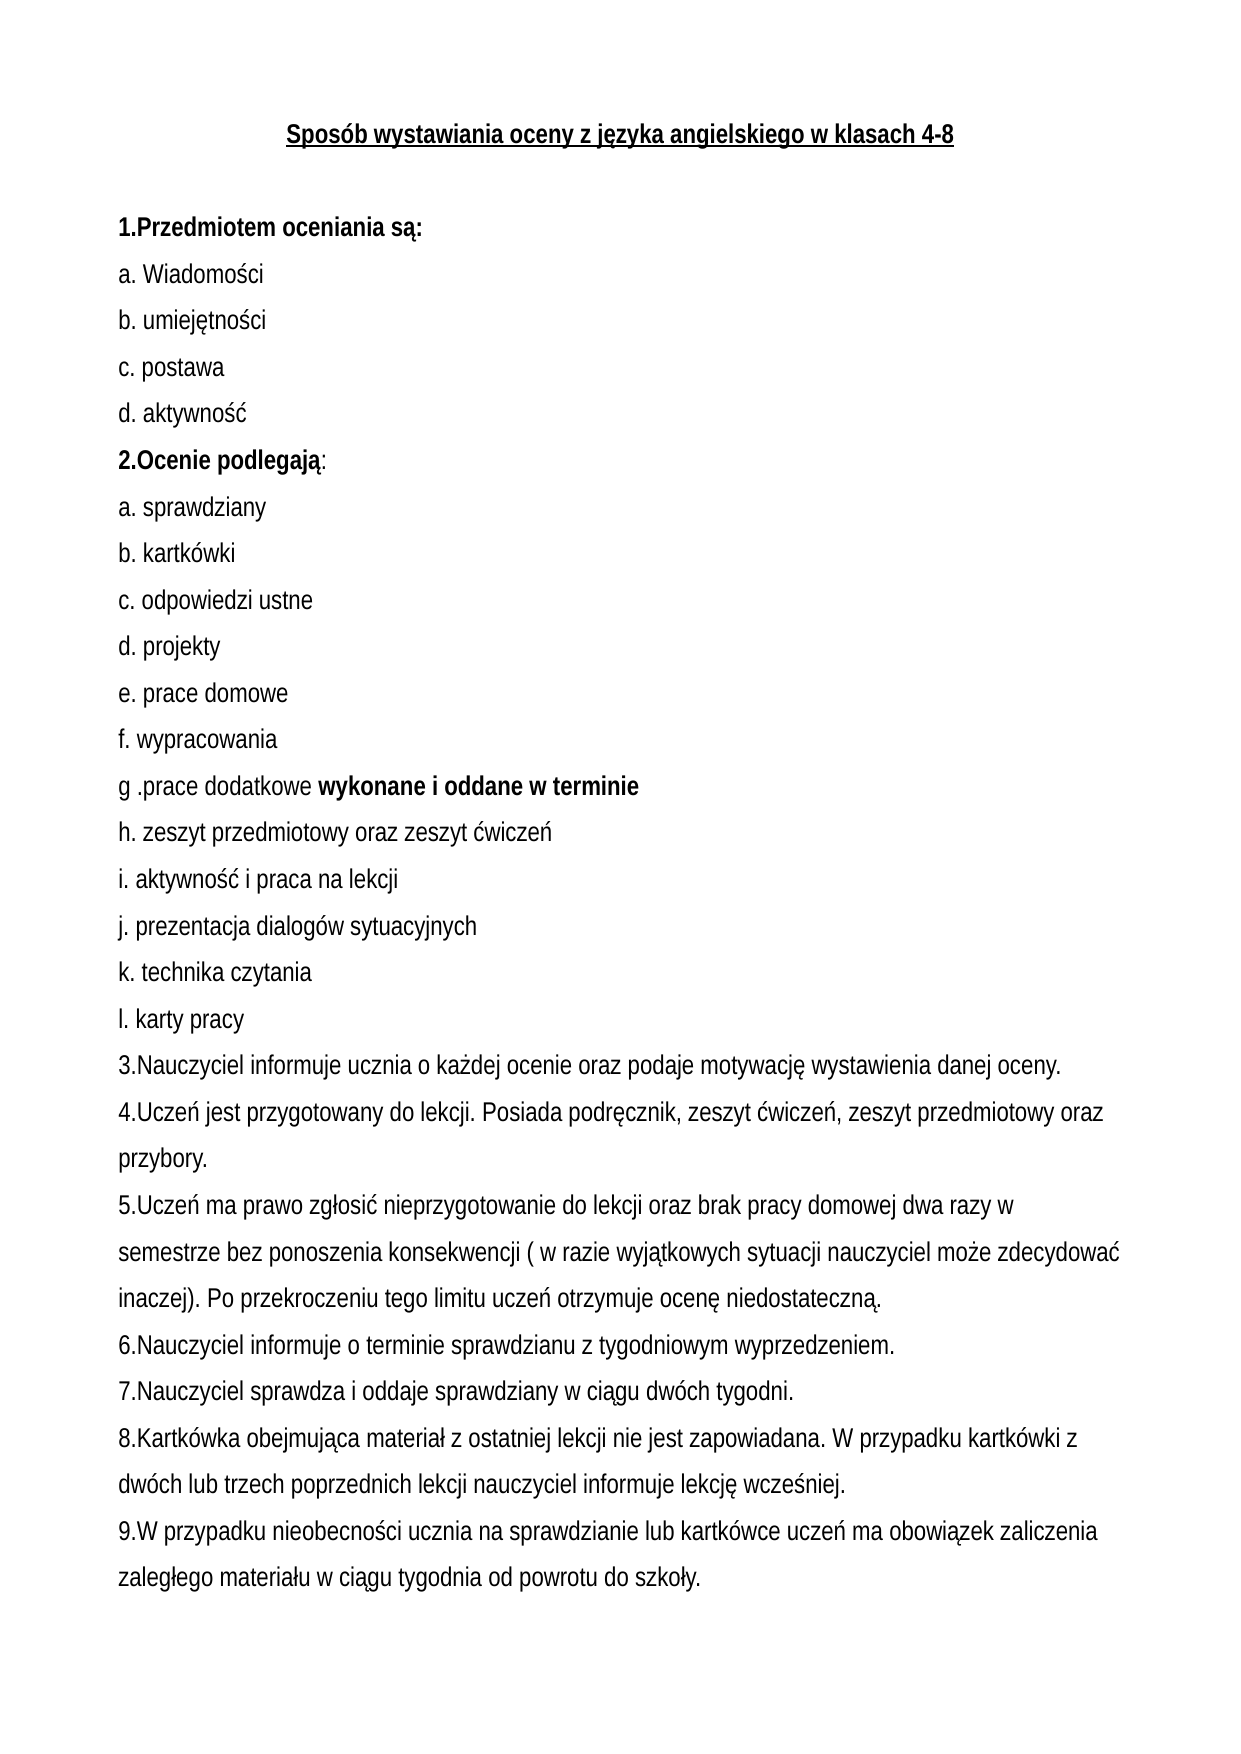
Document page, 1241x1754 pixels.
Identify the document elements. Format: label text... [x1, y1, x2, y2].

text a. Wiadomości [118, 258, 1122, 289]
text d. projekty [118, 630, 1122, 661]
text 5.Uczeń ma prawo zgłosić nieprzygotowanie do lekcji oraz brak pracy domowej dwa razy w semestrze bez ponoszenia konsekwencji ( w razie wyjątkowych sytuacji nauczyciel może zdecydować inaczej). Po przekroczeniu tego limitu uczeń otrzymuje ocenę niedostateczną. [118, 1189, 1122, 1313]
text c. odpowiedzi ustne [118, 584, 1122, 615]
text 2.Ocenie podlegają: [118, 444, 1122, 475]
text f. wypracowania [118, 723, 1122, 754]
text b. umiejętności [118, 304, 1122, 335]
text 7.Nauczyciel sprawdza i oddaje sprawdziany w ciągu dwóch tygodni. [118, 1375, 1122, 1406]
text Sposób wystawiania oceny z języka angielskiego w klasach 4-8 [118, 118, 1122, 149]
text 1.Przedmiotem oceniania są: [118, 211, 1122, 242]
text c. postawa [118, 351, 1122, 382]
text 3.Nauczyciel informuje ucznia o każdej ocenie oraz podaje motywację wystawienia danej oceny. [118, 1049, 1122, 1080]
text e. prace domowe [118, 677, 1122, 708]
text j. prezentacja dialogów sytuacyjnych [118, 910, 1122, 941]
text k. technika czytania [118, 956, 1122, 987]
text a. sprawdziany [118, 491, 1122, 522]
text g .prace dodatkowe wykonane i oddane w terminie [118, 770, 1122, 801]
text 8.Kartkówka obejmująca materiał z ostatniej lekcji nie jest zapowiadana. W przypadku kartkówki z dwóch lub trzech poprzednich lekcji nauczyciel informuje lekcję wcześniej. [118, 1422, 1122, 1499]
text 4.Uczeń jest przygotowany do lekcji. Posiada podręcznik, zeszyt ćwiczeń, zeszyt przedmiotowy oraz przybory. [118, 1096, 1122, 1173]
text b. kartkówki [118, 537, 1122, 568]
text 6.Nauczyciel informuje o terminie sprawdzianu z tygodniowym wyprzedzeniem. [118, 1329, 1122, 1360]
text 9.W przypadku nieobecności ucznia na sprawdzianie lub kartkówce uczeń ma obowiązek zaliczenia zaległego materiału w ciągu tygodnia od powrotu do szkoły. [118, 1515, 1122, 1593]
text l. karty pracy [118, 1003, 1122, 1034]
text h. zeszyt przedmiotowy oraz zeszyt ćwiczeń [118, 817, 1122, 848]
text d. aktywność [118, 397, 1122, 428]
text i. aktywność i praca na lekcji [118, 863, 1122, 894]
